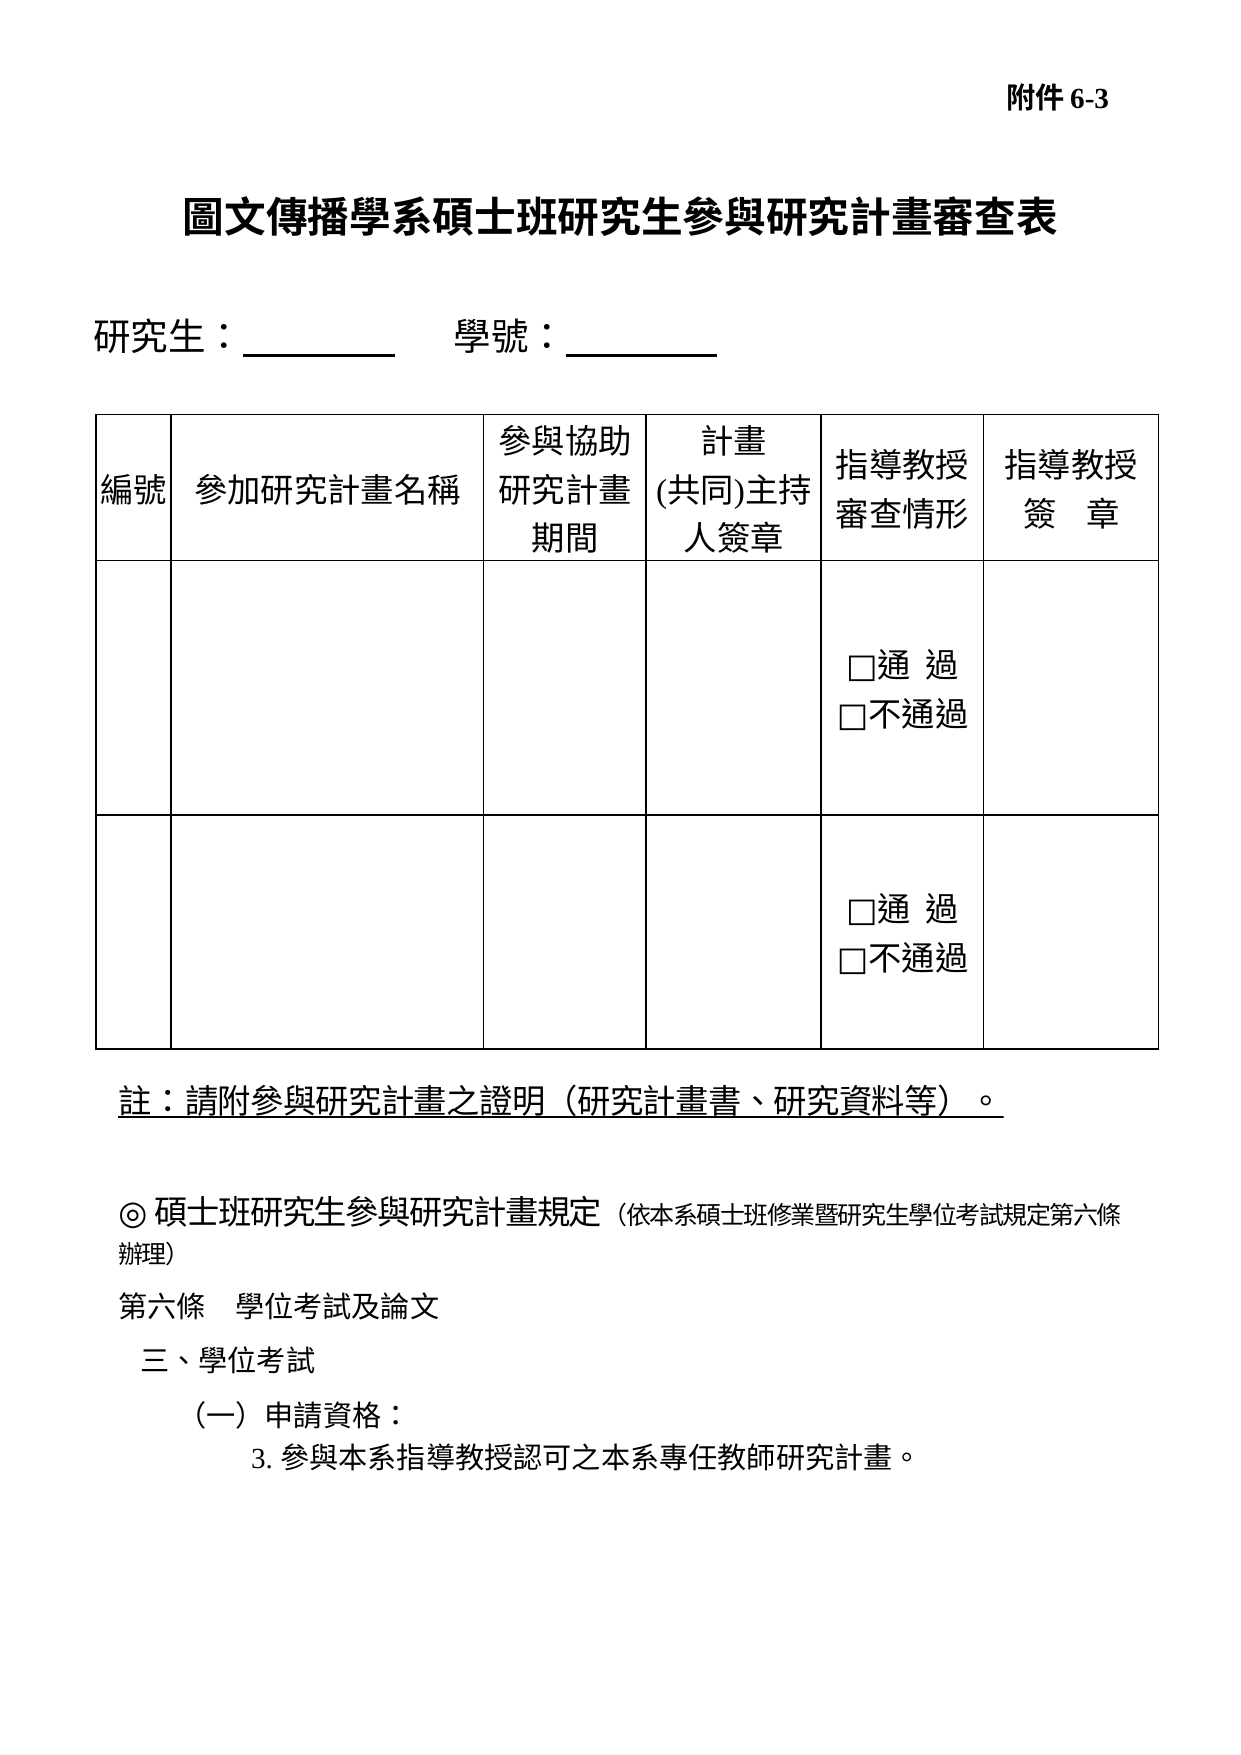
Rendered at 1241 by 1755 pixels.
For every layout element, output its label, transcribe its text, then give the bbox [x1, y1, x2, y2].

text 圖文傳播學系碩士班研究生參與研究計畫審查表 [118, 184, 1122, 245]
table_cell [484, 561, 645, 814]
text 註：請附參與研究計畫之證明（研究計畫書、研究資料等）。 [118, 1074, 1122, 1123]
table_cell [647, 561, 820, 814]
text 三、學位考試 [118, 1338, 1122, 1380]
table_header 計畫 (共同)主持人簽章 [647, 415, 820, 560]
text 研究生： 學號： [93, 307, 1155, 361]
table_cell □通 過 □不通過 [822, 816, 983, 1048]
table_cell [172, 816, 483, 1048]
table_header 指導教授 審查情形 [822, 415, 983, 560]
text 附件6-3 [118, 75, 1122, 117]
table_header 編號 [97, 415, 170, 560]
table_header 參加研究計畫名稱 [172, 415, 483, 560]
table_cell [172, 561, 483, 814]
table_cell [647, 816, 820, 1048]
table_cell [484, 816, 645, 1048]
text 第六條 學位考試及論文 [118, 1283, 1122, 1326]
table_cell □通 過 □不通過 [822, 561, 983, 814]
table_cell [984, 561, 1158, 814]
table_header 指導教授 簽 章 [984, 415, 1158, 560]
text ◎ 碩士班研究生參與研究計畫規定（依本系碩士班修業暨研究生學位考試規定第六條辦理） [118, 1186, 1122, 1271]
text 3. 參與本系指導教授認可之本系專任教師研究計畫。 [251, 1435, 1122, 1477]
table_header 參與協助研究計畫期間 [484, 415, 645, 560]
table_cell [97, 816, 170, 1048]
table_cell [984, 816, 1158, 1048]
table_cell [97, 561, 170, 814]
text （一）申請資格： [177, 1393, 1122, 1435]
